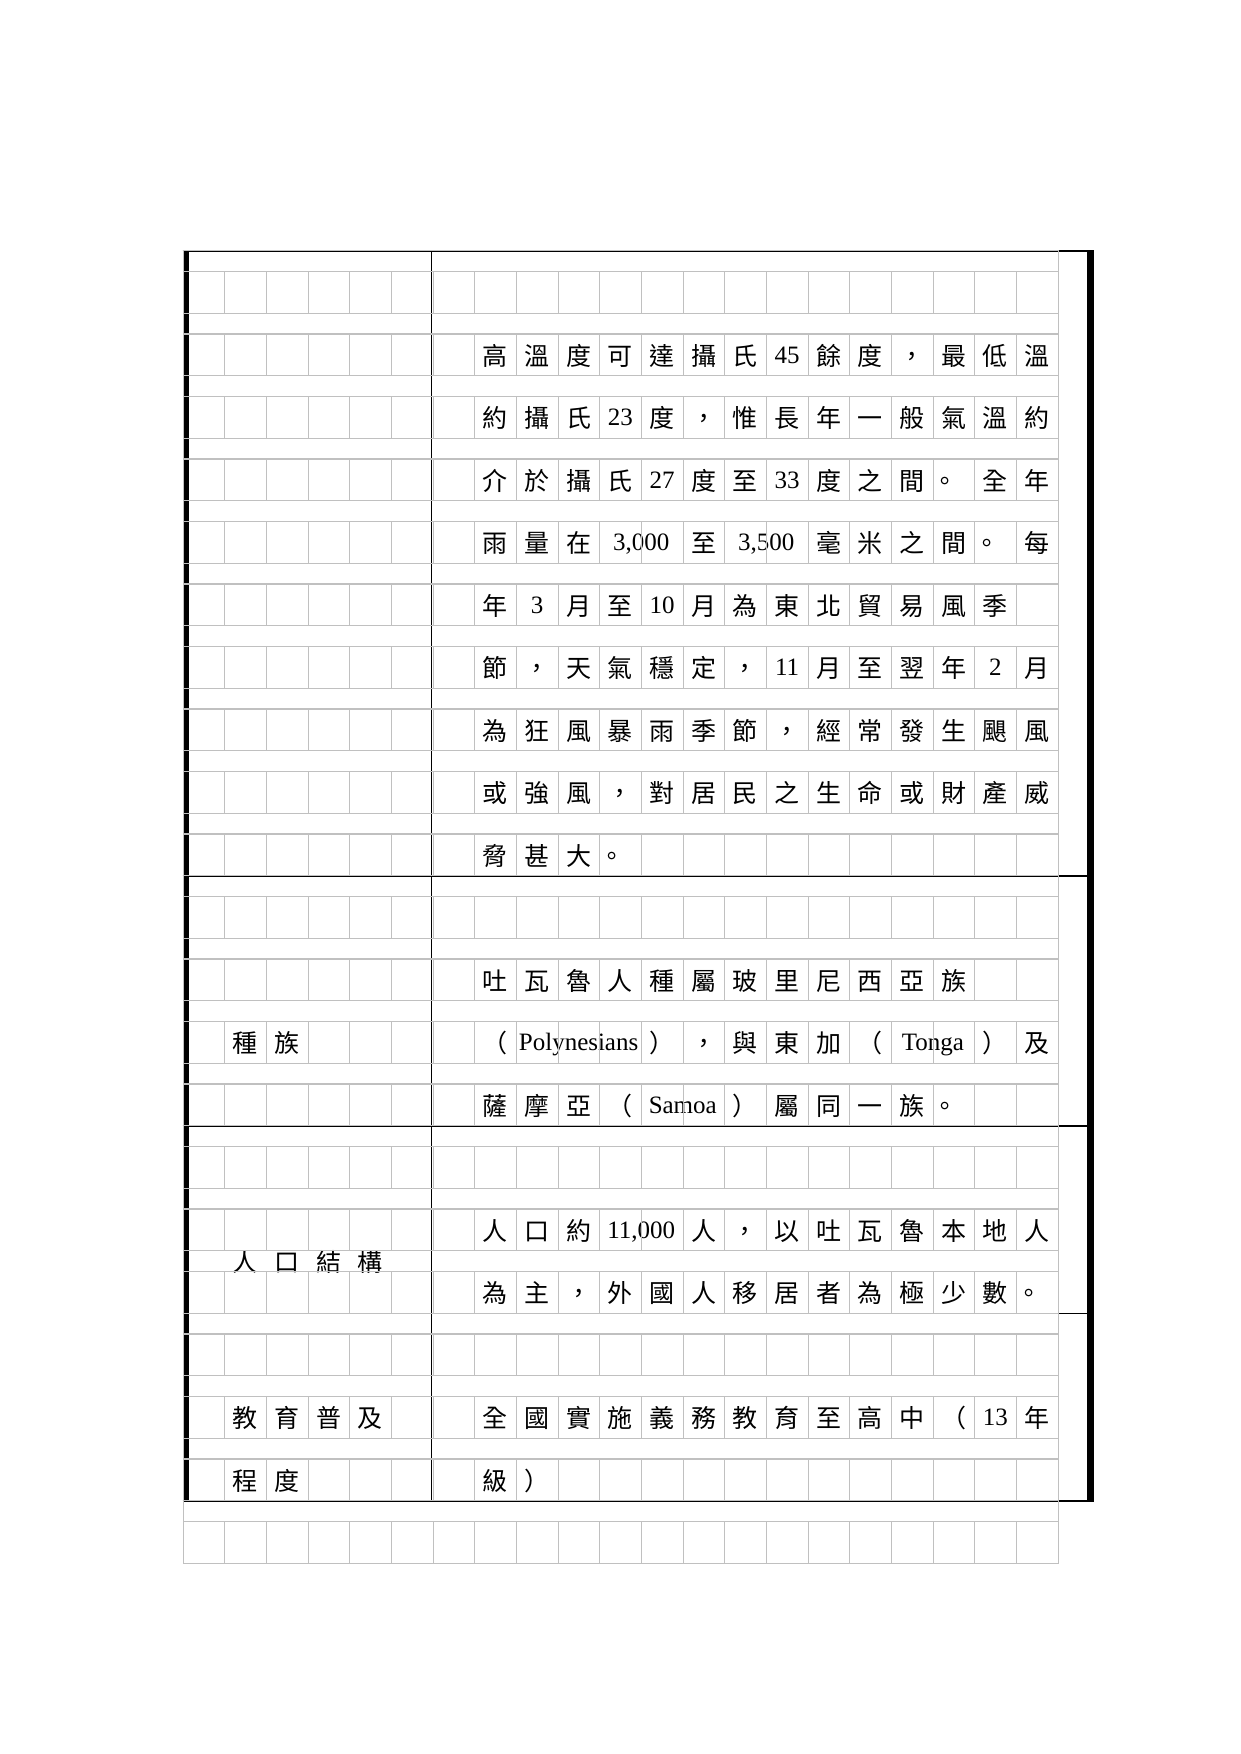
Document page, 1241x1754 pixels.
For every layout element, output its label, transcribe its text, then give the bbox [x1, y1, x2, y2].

table_cell 人口約11,000人，以吐瓦魯本地人為主，外國人移居者為極少數。 [934, 1210, 974, 1250]
table_cell [309, 460, 349, 500]
table_cell 吐瓦魯人種屬玻里尼西亞族（Polynesians），與東加（Tonga）及薩摩亞（Samoa）屬同一族。 [559, 1085, 599, 1125]
table_cell 人口約11,000人，以吐瓦魯本地人為主，外國人移居者為極少數。 [934, 1147, 974, 1188]
table_cell 吐瓦魯人種屬玻里尼西亞族（Polynesians），與東加（Tonga）及薩摩亞（Samoa）屬同一族。 [934, 960, 974, 1000]
table_cell 吐瓦魯人種屬玻里尼西亞族（Polynesians），與東加（Tonga）及薩摩亞（Samoa）屬同一族。 [434, 1085, 474, 1125]
table_cell 吐瓦魯人種屬玻里尼西亞族（Polynesians），與東加（Tonga）及薩摩亞（Samoa）屬同一族。 [892, 960, 933, 1000]
table_cell [309, 1460, 349, 1500]
table_cell [189, 1439, 431, 1458]
table_cell [350, 522, 391, 563]
table_cell 人口結構 [350, 1210, 391, 1250]
table_cell 族 [267, 1022, 308, 1063]
table_cell 吐瓦魯人種屬玻里尼西亞族（Polynesians），與東加（Tonga）及薩摩亞（Samoa）屬同一族。 [809, 1022, 849, 1063]
table_cell 吐瓦魯人種屬玻里尼西亞族（Polynesians），與東加（Tonga）及薩摩亞（Samoa）屬同一族。 [934, 897, 974, 938]
table_cell 吐瓦魯人種屬玻里尼西亞族（Polynesians），與東加（Tonga）及薩摩亞（Samoa）屬同一族。 [684, 960, 724, 1000]
table_cell 吐瓦魯人種屬玻里尼西亞族（Polynesians），與東加（Tonga）及薩摩亞（Samoa）屬同一族。 [600, 960, 641, 1000]
table_cell [189, 1001, 431, 1021]
table_cell [309, 272, 349, 313]
table_cell [309, 835, 349, 875]
table_cell [267, 835, 308, 875]
table_cell 吐瓦魯人種屬玻里尼西亞族（Polynesians），與東加（Tonga）及薩摩亞（Samoa）屬同一族。 [559, 960, 599, 1000]
table_cell 吐瓦魯人種屬玻里尼西亞族（Polynesians），與東加（Tonga）及薩摩亞（Samoa）屬同一族。 [684, 1085, 724, 1125]
table_cell 人口結構 [189, 1210, 224, 1250]
table_cell [850, 1460, 891, 1500]
table_cell 人口約11,000人，以吐瓦魯本地人為主，外國人移居者為極少數。 [559, 1272, 599, 1313]
table_cell [309, 897, 349, 938]
table_cell [225, 772, 266, 813]
table_cell 吐瓦魯人種屬玻里尼西亞族（Polynesians），與東加（Tonga）及薩摩亞（Samoa）屬同一族。 [850, 897, 891, 938]
table_cell [225, 585, 266, 625]
table_cell 種 [225, 1022, 266, 1063]
table_cell [392, 585, 431, 625]
table_cell 人口約11,000人，以吐瓦魯本地人為主，外國人移居者為極少數。 [725, 1272, 766, 1313]
table_cell 氣候屬溼熱海洋性熱帶氣候，最高溫度可達攝氏45餘度，最低溫約攝氏23度，惟長年一般氣溫約介於攝氏27度至33度之間。全年雨量在3,000至3,500毫米之間。每年3月至10月為東北貿易風季節，天氣穩定，11月至翌年2月為狂風暴雨季節，經常發生颶風或強風，對居民之生命或財產威脅甚大。 [432, 376, 1058, 396]
table_cell [225, 522, 266, 563]
table_cell [475, 1335, 516, 1375]
table_cell [309, 1335, 349, 1375]
table_cell 教 [225, 1397, 266, 1438]
table_cell [767, 1335, 808, 1375]
table_cell 國 [517, 1397, 558, 1438]
table_cell 吐瓦魯人種屬玻里尼西亞族（Polynesians），與東加（Tonga）及薩摩亞（Samoa）屬同一族。 [517, 960, 558, 1000]
table_cell 吐瓦魯人種屬玻里尼西亞族（Polynesians），與東加（Tonga）及薩摩亞（Samoa）屬同一族。 [850, 1085, 891, 1125]
table_cell [225, 397, 266, 438]
table_cell [267, 272, 308, 313]
table_cell 吐瓦魯人種屬玻里尼西亞族（Polynesians），與東加（Tonga）及薩摩亞（Samoa）屬同一族。 [809, 897, 849, 938]
table_cell [392, 397, 431, 438]
table_cell 吐瓦魯人種屬玻里尼西亞族（Polynesians），與東加（Tonga）及薩摩亞（Samoa）屬同一族。 [725, 897, 766, 938]
table_cell [189, 252, 431, 271]
table_cell [392, 460, 431, 500]
table_cell ） [517, 1460, 558, 1500]
table_cell （ [934, 1397, 974, 1438]
table_cell [189, 501, 431, 521]
table_cell 人口約11,000人，以吐瓦魯本地人為主，外國人移居者為極少數。 [975, 1272, 1016, 1313]
table_cell 人口結構 [267, 1210, 308, 1250]
table_cell [309, 397, 349, 438]
table_cell 人口結構 [189, 1272, 224, 1313]
table_cell 吐瓦魯人種屬玻里尼西亞族（Polynesians），與東加（Tonga）及薩摩亞（Samoa）屬同一族。 [432, 877, 1058, 896]
table_cell 吐瓦魯人種屬玻里尼西亞族（Polynesians），與東加（Tonga）及薩摩亞（Samoa）屬同一族。 [975, 960, 1016, 1000]
table_cell 人口約11,000人，以吐瓦魯本地人為主，外國人移居者為極少數。 [517, 1272, 558, 1313]
table_cell [225, 272, 266, 313]
table_cell [267, 1335, 308, 1375]
table_cell 施 [600, 1397, 641, 1438]
table_cell 吐瓦魯人種屬玻里尼西亞族（Polynesians），與東加（Tonga）及薩摩亞（Samoa）屬同一族。 [725, 1022, 766, 1063]
table_cell [350, 1460, 391, 1500]
table_cell 人口結構 [309, 1272, 349, 1313]
table_cell 氣候屬溼熱海洋性熱帶氣候，最高溫度可達攝氏45餘度，最低溫約攝氏23度，惟長年一般氣溫約介於攝氏27度至33度之間。全年雨量在3,000至3,500毫米之間。每年3月至10月為東北貿易風季節，天氣穩定，11月至翌年2月為狂風暴雨季節，經常發生颶風或強風，對居民之生命或財產威脅甚大。 [432, 814, 1058, 833]
table_cell [1017, 1460, 1058, 1500]
table_cell 吐瓦魯人種屬玻里尼西亞族（Polynesians），與東加（Tonga）及薩摩亞（Samoa）屬同一族。 [432, 1001, 1058, 1021]
table_cell 人口約11,000人，以吐瓦魯本地人為主，外國人移居者為極少數。 [434, 1272, 474, 1313]
table_cell [267, 585, 308, 625]
table_cell 吐瓦魯人種屬玻里尼西亞族（Polynesians），與東加（Tonga）及薩摩亞（Samoa）屬同一族。 [1017, 1022, 1058, 1063]
table_cell [350, 647, 391, 688]
table_cell 吐瓦魯人種屬玻里尼西亞族（Polynesians），與東加（Tonga）及薩摩亞（Samoa）屬同一族。 [559, 897, 599, 938]
table_cell [189, 1397, 224, 1438]
table_cell [432, 1376, 1058, 1396]
table_cell [189, 960, 224, 1000]
table_cell 氣候屬溼熱海洋性熱帶氣候，最高溫度可達攝氏45餘度，最低溫約攝氏23度，惟長年一般氣溫約介於攝氏27度至33度之間。全年雨量在3,000至3,500毫米之間。每年3月至10月為東北貿易風季節，天氣穩定，11月至翌年2月為狂風暴雨季節，經常發生颶風或強風，對居民之生命或財產威脅甚大。 [432, 439, 1058, 458]
table_cell [392, 1022, 431, 1063]
table_cell 至 [809, 1397, 849, 1438]
table_cell 氣候屬溼熱海洋性熱帶氣候，最高溫度可達攝氏45餘度，最低溫約攝氏23度，惟長年一般氣溫約介於攝氏27度至33度之間。全年雨量在3,000至3,500毫米之間。每年3月至10月為東北貿易風季節，天氣穩定，11月至翌年2月為狂風暴雨季節，經常發生颶風或強風，對居民之生命或財產威脅甚大。 [432, 689, 1058, 708]
table_cell 吐瓦魯人種屬玻里尼西亞族（Polynesians），與東加（Tonga）及薩摩亞（Samoa）屬同一族。 [475, 960, 516, 1000]
table_cell 吐瓦魯人種屬玻里尼西亞族（Polynesians），與東加（Tonga）及薩摩亞（Samoa）屬同一族。 [434, 960, 474, 1000]
table_cell 人口結構 [392, 1272, 431, 1313]
table_cell [642, 1335, 683, 1375]
table_cell 教 [725, 1397, 766, 1438]
table_cell 育 [267, 1397, 308, 1438]
table_cell [189, 1314, 431, 1333]
table_cell [267, 397, 308, 438]
table_cell 人口結構 [189, 1127, 431, 1146]
table_cell 人口約11,000人，以吐瓦魯本地人為主，外國人移居者為極少數。 [767, 1272, 808, 1313]
table_cell 吐瓦魯人種屬玻里尼西亞族（Polynesians），與東加（Tonga）及薩摩亞（Samoa）屬同一族。 [767, 960, 808, 1000]
table_cell [225, 335, 266, 375]
table_cell [434, 1397, 474, 1438]
table_cell 人口約11,000人，以吐瓦魯本地人為主，外國人移居者為極少數。 [517, 1147, 558, 1188]
table_cell [189, 564, 431, 583]
table_cell 人口結構 [392, 1147, 431, 1188]
table_cell 人口約11,000人，以吐瓦魯本地人為主，外國人移居者為極少數。 [600, 1272, 641, 1313]
table_cell 吐瓦魯人種屬玻里尼西亞族（Polynesians），與東加（Tonga）及薩摩亞（Samoa）屬同一族。 [1059, 877, 1087, 1125]
table_cell 吐瓦魯人種屬玻里尼西亞族（Polynesians），與東加（Tonga）及薩摩亞（Samoa）屬同一族。 [850, 1022, 891, 1063]
table_cell 人口結構 [225, 1147, 266, 1188]
table_cell [267, 647, 308, 688]
table_cell 吐瓦魯人種屬玻里尼西亞族（Polynesians），與東加（Tonga）及薩摩亞（Samoa）屬同一族。 [725, 960, 766, 1000]
table_cell [600, 1335, 641, 1375]
table_cell [309, 335, 349, 375]
table_cell 度 [267, 1460, 308, 1500]
table_cell [434, 1460, 474, 1500]
table_cell 人口約11,000人，以吐瓦魯本地人為主，外國人移居者為極少數。 [934, 1272, 974, 1313]
table_cell [189, 772, 224, 813]
table_cell 吐瓦魯人種屬玻里尼西亞族（Polynesians），與東加（Tonga）及薩摩亞（Samoa）屬同一族。 [600, 1085, 641, 1125]
table_cell 氣候屬溼熱海洋性熱帶氣候，最高溫度可達攝氏45餘度，最低溫約攝氏23度，惟長年一般氣溫約介於攝氏27度至33度之間。全年雨量在3,000至3,500毫米之間。每年3月至10月為東北貿易風季節，天氣穩定，11月至翌年2月為狂風暴雨季節，經常發生颶風或強風，對居民之生命或財產威脅甚大。 [432, 564, 1058, 583]
table_cell [517, 1335, 558, 1375]
table_cell 吐瓦魯人種屬玻里尼西亞族（Polynesians），與東加（Tonga）及薩摩亞（Samoa）屬同一族。 [517, 1022, 558, 1063]
table_cell [350, 272, 391, 313]
table_cell [392, 1335, 431, 1375]
table_cell [267, 335, 308, 375]
table_cell 人口約11,000人，以吐瓦魯本地人為主，外國人移居者為極少數。 [1059, 1127, 1087, 1313]
table_cell [225, 647, 266, 688]
table_cell 人口約11,000人，以吐瓦魯本地人為主，外國人移居者為極少數。 [892, 1147, 933, 1188]
table_cell 人口約11,000人，以吐瓦魯本地人為主，外國人移居者為極少數。 [1017, 1210, 1058, 1250]
table_cell [350, 1335, 391, 1375]
table_cell [225, 835, 266, 875]
table_cell 吐瓦魯人種屬玻里尼西亞族（Polynesians），與東加（Tonga）及薩摩亞（Samoa）屬同一族。 [934, 1022, 974, 1063]
table_cell [267, 710, 308, 750]
table_cell 人口約11,000人，以吐瓦魯本地人為主，外國人移居者為極少數。 [809, 1272, 849, 1313]
table_cell 程 [225, 1460, 266, 1500]
table_cell 人口約11,000人，以吐瓦魯本地人為主，外國人移居者為極少數。 [809, 1210, 849, 1250]
table_cell 吐瓦魯人種屬玻里尼西亞族（Polynesians），與東加（Tonga）及薩摩亞（Samoa）屬同一族。 [642, 897, 683, 938]
table_cell [267, 1085, 308, 1125]
table_cell 人口約11,000人，以吐瓦魯本地人為主，外國人移居者為極少數。 [517, 1210, 558, 1250]
table_cell 氣候屬溼熱海洋性熱帶氣候，最高溫度可達攝氏45餘度，最低溫約攝氏23度，惟長年一般氣溫約介於攝氏27度至33度之間。全年雨量在3,000至3,500毫米之間。每年3月至10月為東北貿易風季節，天氣穩定，11月至翌年2月為狂風暴雨季節，經常發生颶風或強風，對居民之生命或財產威脅甚大。 [432, 501, 1058, 521]
table_cell 吐瓦魯人種屬玻里尼西亞族（Polynesians），與東加（Tonga）及薩摩亞（Samoa）屬同一族。 [892, 1022, 933, 1063]
table_cell 人口結構 [267, 1147, 308, 1188]
table_cell 人口約11,000人，以吐瓦魯本地人為主，外國人移居者為極少數。 [600, 1147, 641, 1188]
table_cell 人口約11,000人，以吐瓦魯本地人為主，外國人移居者為極少數。 [767, 1210, 808, 1250]
table_cell 人口結構 [238, 1259, 251, 1271]
table_cell [350, 585, 391, 625]
table_cell 吐瓦魯人種屬玻里尼西亞族（Polynesians），與東加（Tonga）及薩摩亞（Samoa）屬同一族。 [850, 960, 891, 1000]
table_cell [600, 1460, 641, 1500]
table_cell [392, 1397, 431, 1438]
table_cell 吐瓦魯人種屬玻里尼西亞族（Polynesians），與東加（Tonga）及薩摩亞（Samoa）屬同一族。 [475, 1085, 516, 1125]
table_cell 人口約11,000人，以吐瓦魯本地人為主，外國人移居者為極少數。 [432, 1127, 1058, 1146]
table_cell [350, 460, 391, 500]
table_cell [189, 710, 224, 750]
table_cell 人口結構 [309, 1147, 349, 1188]
table_cell 人口約11,000人，以吐瓦魯本地人為主，外國人移居者為極少數。 [475, 1272, 516, 1313]
table_cell 吐瓦魯人種屬玻里尼西亞族（Polynesians），與東加（Tonga）及薩摩亞（Samoa）屬同一族。 [725, 1085, 766, 1125]
table_cell 氣候屬溼熱海洋性熱帶氣候，最高溫度可達攝氏45餘度，最低溫約攝氏23度，惟長年一般氣溫約介於攝氏27度至33度之間。全年雨量在3,000至3,500毫米之間。每年3月至10月為東北貿易風季節，天氣穩定，11月至翌年2月為狂風暴雨季節，經常發生颶風或強風，對居民之生命或財產威脅甚大。 [432, 314, 1058, 333]
table_cell [309, 710, 349, 750]
table_cell [809, 1460, 849, 1500]
table_cell [350, 897, 391, 938]
table_cell 人口約11,000人，以吐瓦魯本地人為主，外國人移居者為極少數。 [475, 1210, 516, 1250]
table_cell [225, 1085, 266, 1125]
table_cell 吐瓦魯人種屬玻里尼西亞族（Polynesians），與東加（Tonga）及薩摩亞（Samoa）屬同一族。 [434, 1022, 474, 1063]
table_cell [350, 835, 391, 875]
table_cell 全 [475, 1397, 516, 1438]
table_cell 氣候屬溼熱海洋性熱帶氣候，最高溫度可達攝氏45餘度，最低溫約攝氏23度，惟長年一般氣溫約介於攝氏27度至33度之間。全年雨量在3,000至3,500毫米之間。每年3月至10月為東北貿易風季節，天氣穩定，11月至翌年2月為狂風暴雨季節，經常發生颶風或強風，對居民之生命或財產威脅甚大。 [432, 751, 1058, 771]
table_cell [892, 1460, 933, 1500]
table_cell 吐瓦魯人種屬玻里尼西亞族（Polynesians），與東加（Tonga）及薩摩亞（Samoa）屬同一族。 [809, 960, 849, 1000]
table_cell 人口約11,000人，以吐瓦魯本地人為主，外國人移居者為極少數。 [809, 1147, 849, 1188]
table_cell [225, 960, 266, 1000]
table_cell [189, 835, 224, 875]
table_cell [189, 1460, 224, 1500]
table_cell [189, 1022, 224, 1063]
table_cell [725, 1460, 766, 1500]
table_cell [189, 1085, 224, 1125]
table_cell [350, 960, 391, 1000]
table_cell [975, 1460, 1016, 1500]
table_cell [892, 1335, 933, 1375]
table_cell [189, 522, 224, 563]
table_cell [189, 814, 431, 833]
table_cell 吐瓦魯人種屬玻里尼西亞族（Polynesians），與東加（Tonga）及薩摩亞（Samoa）屬同一族。 [600, 897, 641, 938]
table_cell 吐瓦魯人種屬玻里尼西亞族（Polynesians），與東加（Tonga）及薩摩亞（Samoa）屬同一族。 [767, 1085, 808, 1125]
table_cell 務 [684, 1397, 724, 1438]
table_cell 人口約11,000人，以吐瓦魯本地人為主，外國人移居者為極少數。 [684, 1272, 724, 1313]
table_cell [392, 647, 431, 688]
table_cell [267, 522, 308, 563]
table_cell 人口結構 [374, 1251, 431, 1271]
table_cell 級 [475, 1460, 516, 1500]
table_cell 人口結構 [225, 1272, 266, 1313]
table_cell [392, 897, 431, 938]
table_cell [225, 897, 266, 938]
table_cell [189, 439, 431, 458]
table_cell [934, 1335, 974, 1375]
table_cell 人口約11,000人，以吐瓦魯本地人為主，外國人移居者為極少數。 [434, 1147, 474, 1188]
table_cell [189, 689, 431, 708]
table_cell 人口約11,000人，以吐瓦魯本地人為主，外國人移居者為極少數。 [432, 1189, 1058, 1208]
table_cell [392, 710, 431, 750]
table_cell 人口約11,000人，以吐瓦魯本地人為主，外國人移居者為極少數。 [725, 1210, 766, 1250]
table_cell 育 [767, 1397, 808, 1438]
table_cell [767, 1460, 808, 1500]
table_cell 高 [850, 1397, 891, 1438]
table_cell [267, 460, 308, 500]
table_cell 吐瓦魯人種屬玻里尼西亞族（Polynesians），與東加（Tonga）及薩摩亞（Samoa）屬同一族。 [1017, 1085, 1058, 1125]
table_cell 人口約11,000人，以吐瓦魯本地人為主，外國人移居者為極少數。 [642, 1147, 683, 1188]
table_cell 人口約11,000人，以吐瓦魯本地人為主，外國人移居者為極少數。 [684, 1147, 724, 1188]
table_cell 吐瓦魯人種屬玻里尼西亞族（Polynesians），與東加（Tonga）及薩摩亞（Samoa）屬同一族。 [432, 939, 1058, 958]
table_cell 吐瓦魯人種屬玻里尼西亞族（Polynesians），與東加（Tonga）及薩摩亞（Samoa）屬同一族。 [767, 1022, 808, 1063]
table_cell 人口約11,000人，以吐瓦魯本地人為主，外國人移居者為極少數。 [975, 1147, 1016, 1188]
table_cell [559, 1460, 599, 1500]
table_cell 實 [559, 1397, 599, 1438]
table_cell [189, 647, 224, 688]
table_cell [350, 772, 391, 813]
table_cell [559, 1335, 599, 1375]
table_cell [189, 877, 431, 896]
table_cell [350, 710, 391, 750]
table_cell 吐瓦魯人種屬玻里尼西亞族（Polynesians），與東加（Tonga）及薩摩亞（Samoa）屬同一族。 [642, 1085, 683, 1125]
table_cell [392, 1085, 431, 1125]
table_cell 吐瓦魯人種屬玻里尼西亞族（Polynesians），與東加（Tonga）及薩摩亞（Samoa）屬同一族。 [475, 1022, 516, 1063]
table_cell [684, 1335, 724, 1375]
table_cell 人口結構 [309, 1210, 349, 1250]
table_cell [189, 1376, 431, 1396]
table_cell [392, 522, 431, 563]
table_cell 氣候屬溼熱海洋性熱帶氣候，最高溫度可達攝氏45餘度，最低溫約攝氏23度，惟長年一般氣溫約介於攝氏27度至33度之間。全年雨量在3,000至3,500毫米之間。每年3月至10月為東北貿易風季節，天氣穩定，11月至翌年2月為狂風暴雨季節，經常發生颶風或強風，對居民之生命或財產威脅甚大。 [1059, 252, 1087, 875]
table_cell 人口結構 [350, 1147, 391, 1188]
table_cell [725, 1335, 766, 1375]
table_cell 吐瓦魯人種屬玻里尼西亞族（Polynesians），與東加（Tonga）及薩摩亞（Samoa）屬同一族。 [975, 1085, 1016, 1125]
table_cell [189, 397, 224, 438]
table_cell 人口結構 [392, 1210, 431, 1250]
table_cell [392, 272, 431, 313]
table_cell [309, 647, 349, 688]
table_cell 人口結構 [350, 1272, 391, 1313]
table_cell [309, 522, 349, 563]
table_cell 人口約11,000人，以吐瓦魯本地人為主，外國人移居者為極少數。 [767, 1147, 808, 1188]
table_cell 吐瓦魯人種屬玻里尼西亞族（Polynesians），與東加（Tonga）及薩摩亞（Samoa）屬同一族。 [434, 897, 474, 938]
table_cell [392, 960, 431, 1000]
table_cell [267, 960, 308, 1000]
table_cell [809, 1335, 849, 1375]
table_cell [309, 960, 349, 1000]
table_cell [267, 897, 308, 938]
table_cell 人口約11,000人，以吐瓦魯本地人為主，外國人移居者為極少數。 [1017, 1147, 1058, 1188]
table_cell 人口約11,000人，以吐瓦魯本地人為主，外國人移居者為極少數。 [434, 1210, 474, 1250]
table_cell [934, 1460, 974, 1500]
table_cell [392, 772, 431, 813]
table_cell 人口結構 [267, 1272, 308, 1313]
table_cell 人口約11,000人，以吐瓦魯本地人為主，外國人移居者為極少數。 [642, 1210, 683, 1250]
table_cell [309, 585, 349, 625]
table_cell 人口約11,000人，以吐瓦魯本地人為主，外國人移居者為極少數。 [975, 1210, 1016, 1250]
table_cell 人口約11,000人，以吐瓦魯本地人為主，外國人移居者為極少數。 [850, 1147, 891, 1188]
table_cell 吐瓦魯人種屬玻里尼西亞族（Polynesians），與東加（Tonga）及薩摩亞（Samoa）屬同一族。 [892, 1085, 933, 1125]
table_cell 吐瓦魯人種屬玻里尼西亞族（Polynesians），與東加（Tonga）及薩摩亞（Samoa）屬同一族。 [475, 897, 516, 938]
table_cell 13 [975, 1397, 1016, 1438]
table_cell 中 [892, 1397, 933, 1438]
table_cell [350, 397, 391, 438]
table_cell 吐瓦魯人種屬玻里尼西亞族（Polynesians），與東加（Tonga）及薩摩亞（Samoa）屬同一族。 [934, 1085, 974, 1125]
table_cell [975, 1335, 1016, 1375]
table_cell [225, 710, 266, 750]
table_cell 氣候屬溼熱海洋性熱帶氣候，最高溫度可達攝氏45餘度，最低溫約攝氏23度，惟長年一般氣溫約介於攝氏27度至33度之間。全年雨量在3,000至3,500毫米之間。每年3月至10月為東北貿易風季節，天氣穩定，11月至翌年2月為狂風暴雨季節，經常發生颶風或強風，對居民之生命或財產威脅甚大。 [432, 626, 1058, 646]
table_cell 人口約11,000人，以吐瓦魯本地人為主，外國人移居者為極少數。 [642, 1272, 683, 1313]
table_cell 及 [350, 1397, 391, 1438]
table_cell 人口約11,000人，以吐瓦魯本地人為主，外國人移居者為極少數。 [559, 1210, 599, 1250]
table_cell [392, 835, 431, 875]
table_cell 吐瓦魯人種屬玻里尼西亞族（Polynesians），與東加（Tonga）及薩摩亞（Samoa）屬同一族。 [767, 897, 808, 938]
table_cell 人口結構 [279, 1255, 294, 1268]
table_cell 吐瓦魯人種屬玻里尼西亞族（Polynesians），與東加（Tonga）及薩摩亞（Samoa）屬同一族。 [975, 1022, 1016, 1063]
table_cell [189, 376, 431, 396]
table_cell [189, 1335, 224, 1375]
table_cell [392, 335, 431, 375]
table_cell [392, 1460, 431, 1500]
table_cell 人口結構 [364, 1251, 373, 1271]
table_cell 氣候屬溼熱海洋性熱帶氣候，最高溫度可達攝氏45餘度，最低溫約攝氏23度，惟長年一般氣溫約介於攝氏27度至33度之間。全年雨量在3,000至3,500毫米之間。每年3月至10月為東北貿易風季節，天氣穩定，11月至翌年2月為狂風暴雨季節，經常發生颶風或強風，對居民之生命或財產威脅甚大。 [432, 252, 1058, 271]
table_cell 吐瓦魯人種屬玻里尼西亞族（Polynesians），與東加（Tonga）及薩摩亞（Samoa）屬同一族。 [892, 897, 933, 938]
table_cell 人口約11,000人，以吐瓦魯本地人為主，外國人移居者為極少數。 [850, 1210, 891, 1250]
table_cell 吐瓦魯人種屬玻里尼西亞族（Polynesians），與東加（Tonga）及薩摩亞（Samoa）屬同一族。 [684, 897, 724, 938]
table_cell 吐瓦魯人種屬玻里尼西亞族（Polynesians），與東加（Tonga）及薩摩亞（Samoa）屬同一族。 [1017, 960, 1058, 1000]
table_cell 吐瓦魯人種屬玻里尼西亞族（Polynesians），與東加（Tonga）及薩摩亞（Samoa）屬同一族。 [642, 1022, 683, 1063]
table_cell 人口約11,000人，以吐瓦魯本地人為主，外國人移居者為極少數。 [684, 1210, 724, 1250]
table_cell 年 [1017, 1397, 1058, 1438]
table_cell 人口約11,000人，以吐瓦魯本地人為主，外國人移居者為極少數。 [432, 1251, 1058, 1271]
table_cell 吐瓦魯人種屬玻里尼西亞族（Polynesians），與東加（Tonga）及薩摩亞（Samoa）屬同一族。 [642, 960, 683, 1000]
table_cell [350, 1085, 391, 1125]
table_cell [267, 772, 308, 813]
table_cell 吐瓦魯人種屬玻里尼西亞族（Polynesians），與東加（Tonga）及薩摩亞（Samoa）屬同一族。 [432, 1064, 1058, 1083]
table_cell 人口結構 [189, 1251, 243, 1271]
table_cell [189, 751, 431, 771]
table_cell [432, 1314, 1058, 1333]
table_cell 人口約11,000人，以吐瓦魯本地人為主，外國人移居者為極少數。 [475, 1147, 516, 1188]
table_cell 吐瓦魯人種屬玻里尼西亞族（Polynesians），與東加（Tonga）及薩摩亞（Samoa）屬同一族。 [600, 1022, 641, 1063]
table_cell [350, 1022, 391, 1063]
table_cell 義 [642, 1397, 683, 1438]
table_cell [225, 1335, 266, 1375]
table_cell [189, 272, 224, 313]
table_cell 人口約11,000人，以吐瓦魯本地人為主，外國人移居者為極少數。 [600, 1210, 641, 1250]
table_cell [189, 460, 224, 500]
table_cell 人口結構 [225, 1210, 266, 1250]
table_cell 吐瓦魯人種屬玻里尼西亞族（Polynesians），與東加（Tonga）及薩摩亞（Samoa）屬同一族。 [517, 897, 558, 938]
table_cell [189, 585, 224, 625]
table_cell [1017, 1335, 1058, 1375]
table_cell 人口結構 [245, 1251, 362, 1271]
table_cell 吐瓦魯人種屬玻里尼西亞族（Polynesians），與東加（Tonga）及薩摩亞（Samoa）屬同一族。 [517, 1085, 558, 1125]
table_cell 普 [309, 1397, 349, 1438]
table_cell [642, 1460, 683, 1500]
table_cell [350, 335, 391, 375]
table_cell [850, 1335, 891, 1375]
table_cell [189, 939, 431, 958]
table_cell 人口約11,000人，以吐瓦魯本地人為主，外國人移居者為極少數。 [850, 1272, 891, 1313]
table_cell [1059, 1314, 1087, 1500]
table_cell [309, 1022, 349, 1063]
table_cell [189, 897, 224, 938]
table_cell [189, 314, 431, 333]
table_cell [189, 335, 224, 375]
table_cell [189, 626, 431, 646]
table_cell [434, 1335, 474, 1375]
table_cell 吐瓦魯人種屬玻里尼西亞族（Polynesians），與東加（Tonga）及薩摩亞（Samoa）屬同一族。 [559, 1022, 599, 1063]
table_cell [189, 1064, 431, 1083]
table_cell [684, 1460, 724, 1500]
table_cell [309, 1085, 349, 1125]
table_cell 吐瓦魯人種屬玻里尼西亞族（Polynesians），與東加（Tonga）及薩摩亞（Samoa）屬同一族。 [684, 1022, 724, 1063]
table_cell [225, 460, 266, 500]
table_cell 人口約11,000人，以吐瓦魯本地人為主，外國人移居者為極少數。 [892, 1272, 933, 1313]
table_cell [309, 772, 349, 813]
table_cell 人口約11,000人，以吐瓦魯本地人為主，外國人移居者為極少數。 [559, 1147, 599, 1188]
table_cell 人口結構 [189, 1189, 431, 1208]
table_cell 人口結構 [189, 1147, 224, 1188]
table_cell 吐瓦魯人種屬玻里尼西亞族（Polynesians），與東加（Tonga）及薩摩亞（Samoa）屬同一族。 [809, 1085, 849, 1125]
table_cell 人口約11,000人，以吐瓦魯本地人為主，外國人移居者為極少數。 [1017, 1272, 1058, 1313]
table_cell [432, 1439, 1058, 1458]
table_cell 吐瓦魯人種屬玻里尼西亞族（Polynesians），與東加（Tonga）及薩摩亞（Samoa）屬同一族。 [1017, 897, 1058, 938]
table_cell 人口約11,000人，以吐瓦魯本地人為主，外國人移居者為極少數。 [892, 1210, 933, 1250]
table_cell 人口約11,000人，以吐瓦魯本地人為主，外國人移居者為極少數。 [725, 1147, 766, 1188]
table_cell 吐瓦魯人種屬玻里尼西亞族（Polynesians），與東加（Tonga）及薩摩亞（Samoa）屬同一族。 [975, 897, 1016, 938]
